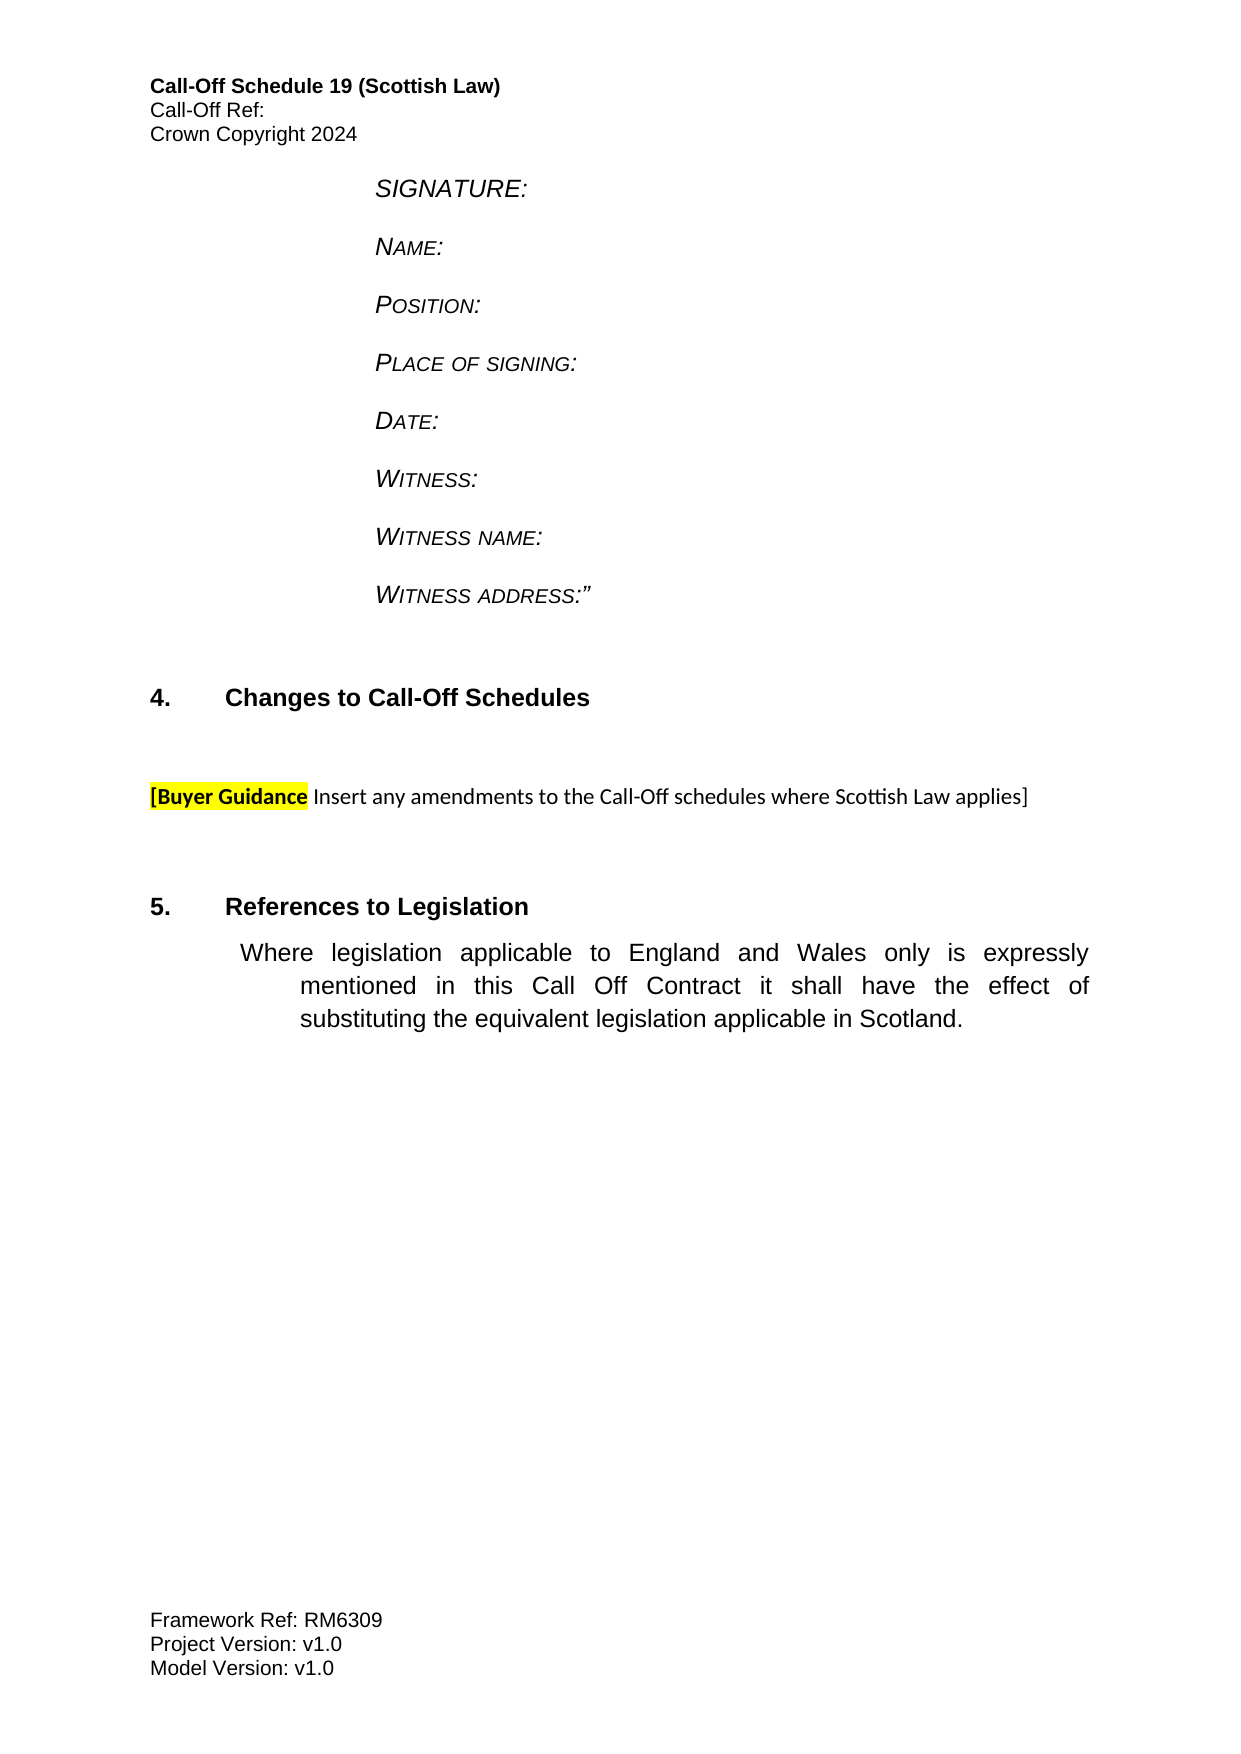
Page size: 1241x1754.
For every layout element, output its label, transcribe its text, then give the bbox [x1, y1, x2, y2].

text Witness: [375, 464, 1090, 492]
text Position: [375, 290, 1090, 318]
text SIGNATURE: [375, 174, 1090, 202]
text Witness address:” [375, 580, 1090, 608]
text Name: [375, 232, 1090, 260]
list Changes to Call-Off Schedules [150, 683, 1090, 712]
list References to Legislation [150, 892, 1090, 921]
text Date: [375, 406, 1090, 434]
text [Buyer Guidance Insert any amendments to the Call-Off schedules where Scottish Law applies] [150, 782, 1090, 810]
text Where legislation applicable to England and Wales only is expressly mentioned in this Call Off Contract it shall have the effect of substituting the equivalent legislation applicable in Scotland. [240, 938, 1090, 1032]
text Witness name: [375, 522, 1090, 551]
text Place of signing: [375, 348, 1090, 376]
